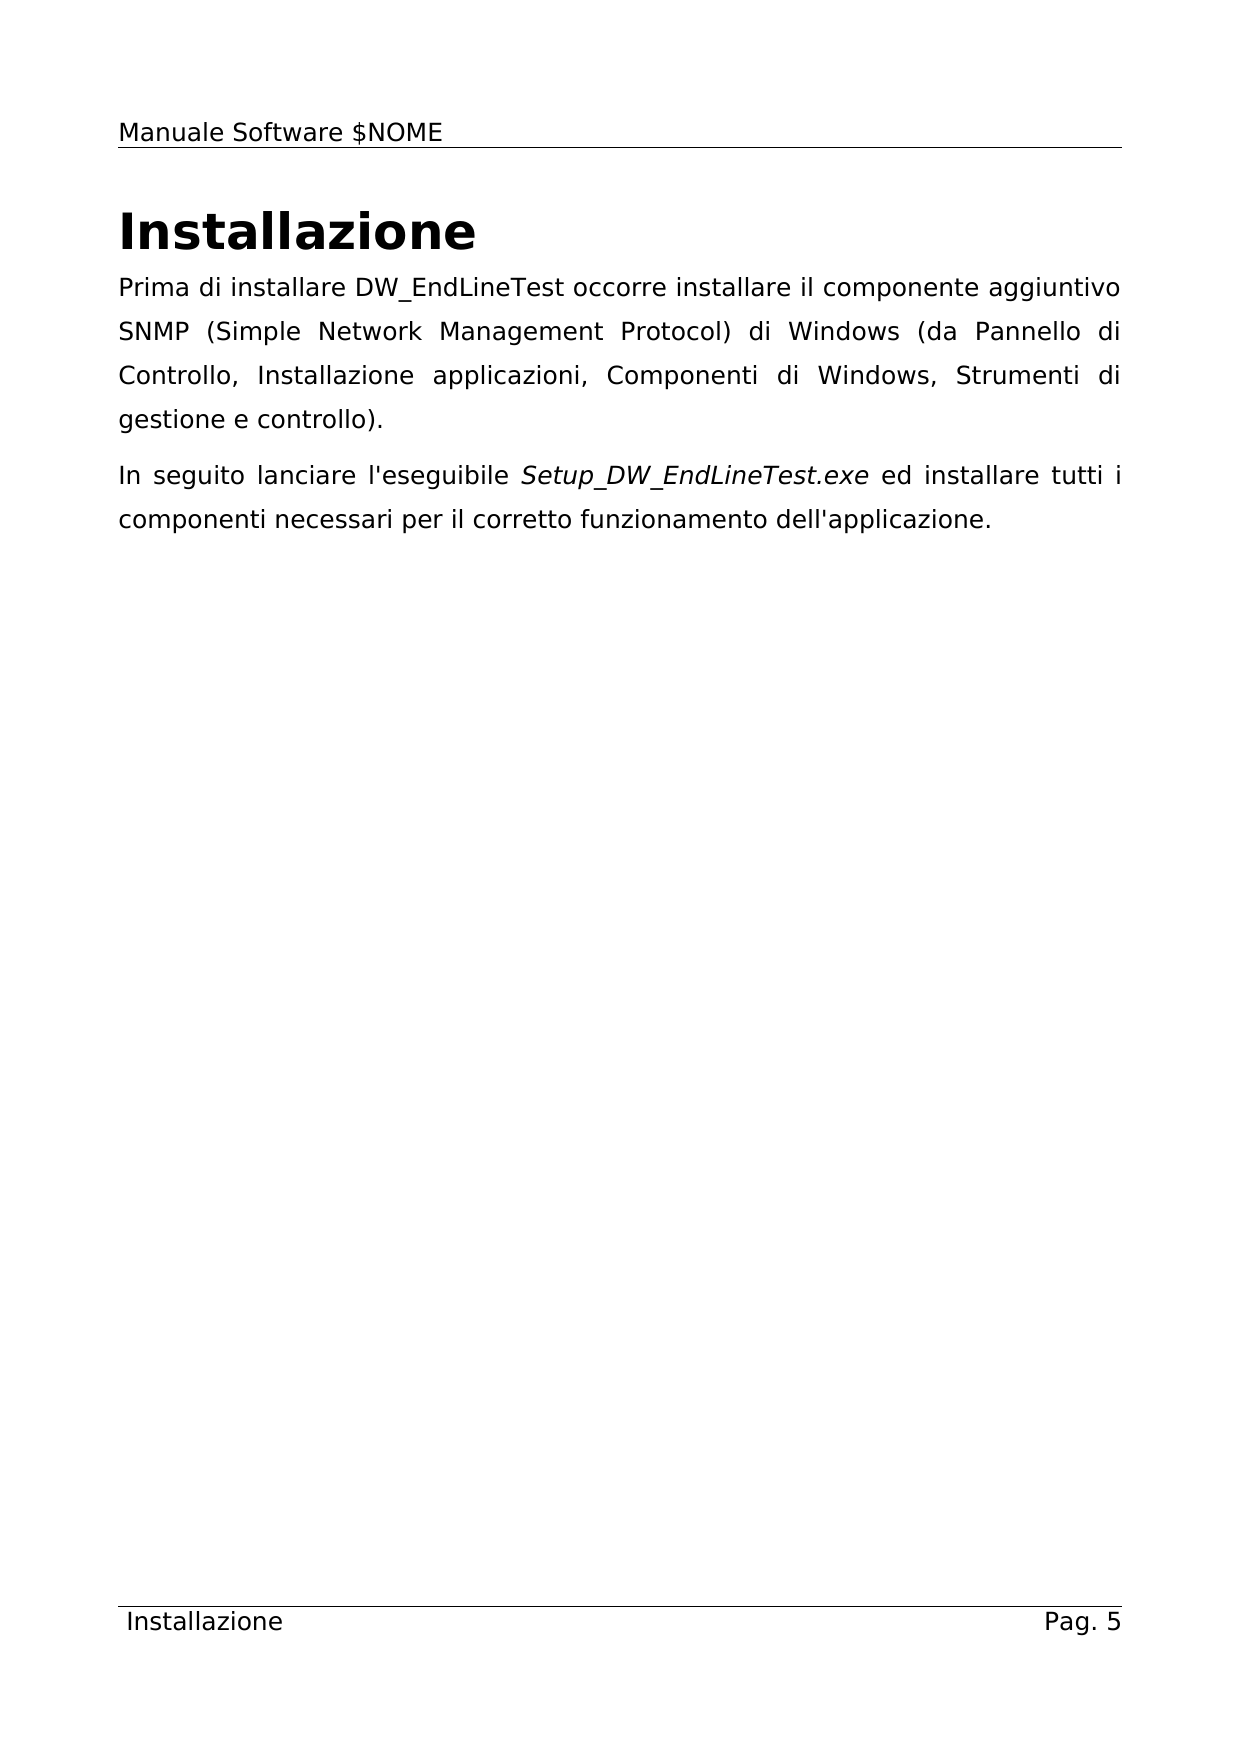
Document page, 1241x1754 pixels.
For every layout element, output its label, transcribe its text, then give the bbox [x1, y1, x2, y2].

text In seguito lanciare l'eseguibile Setup_DW_EndLineTest.exe ed installare tutti i componenti necessari per il corretto funzionamento dell'applicazione. [118, 461, 1122, 534]
text Prima di installare DW_EndLineTest occorre installare il componente aggiuntivo SNMP (Simple Network Management Protocol) di Windows (da Pannello di Controllo, Installazione applicazioni, Componenti di Windows, Strumenti di gestione e controllo). [118, 273, 1122, 434]
subtitle Installazione [118, 203, 1122, 261]
